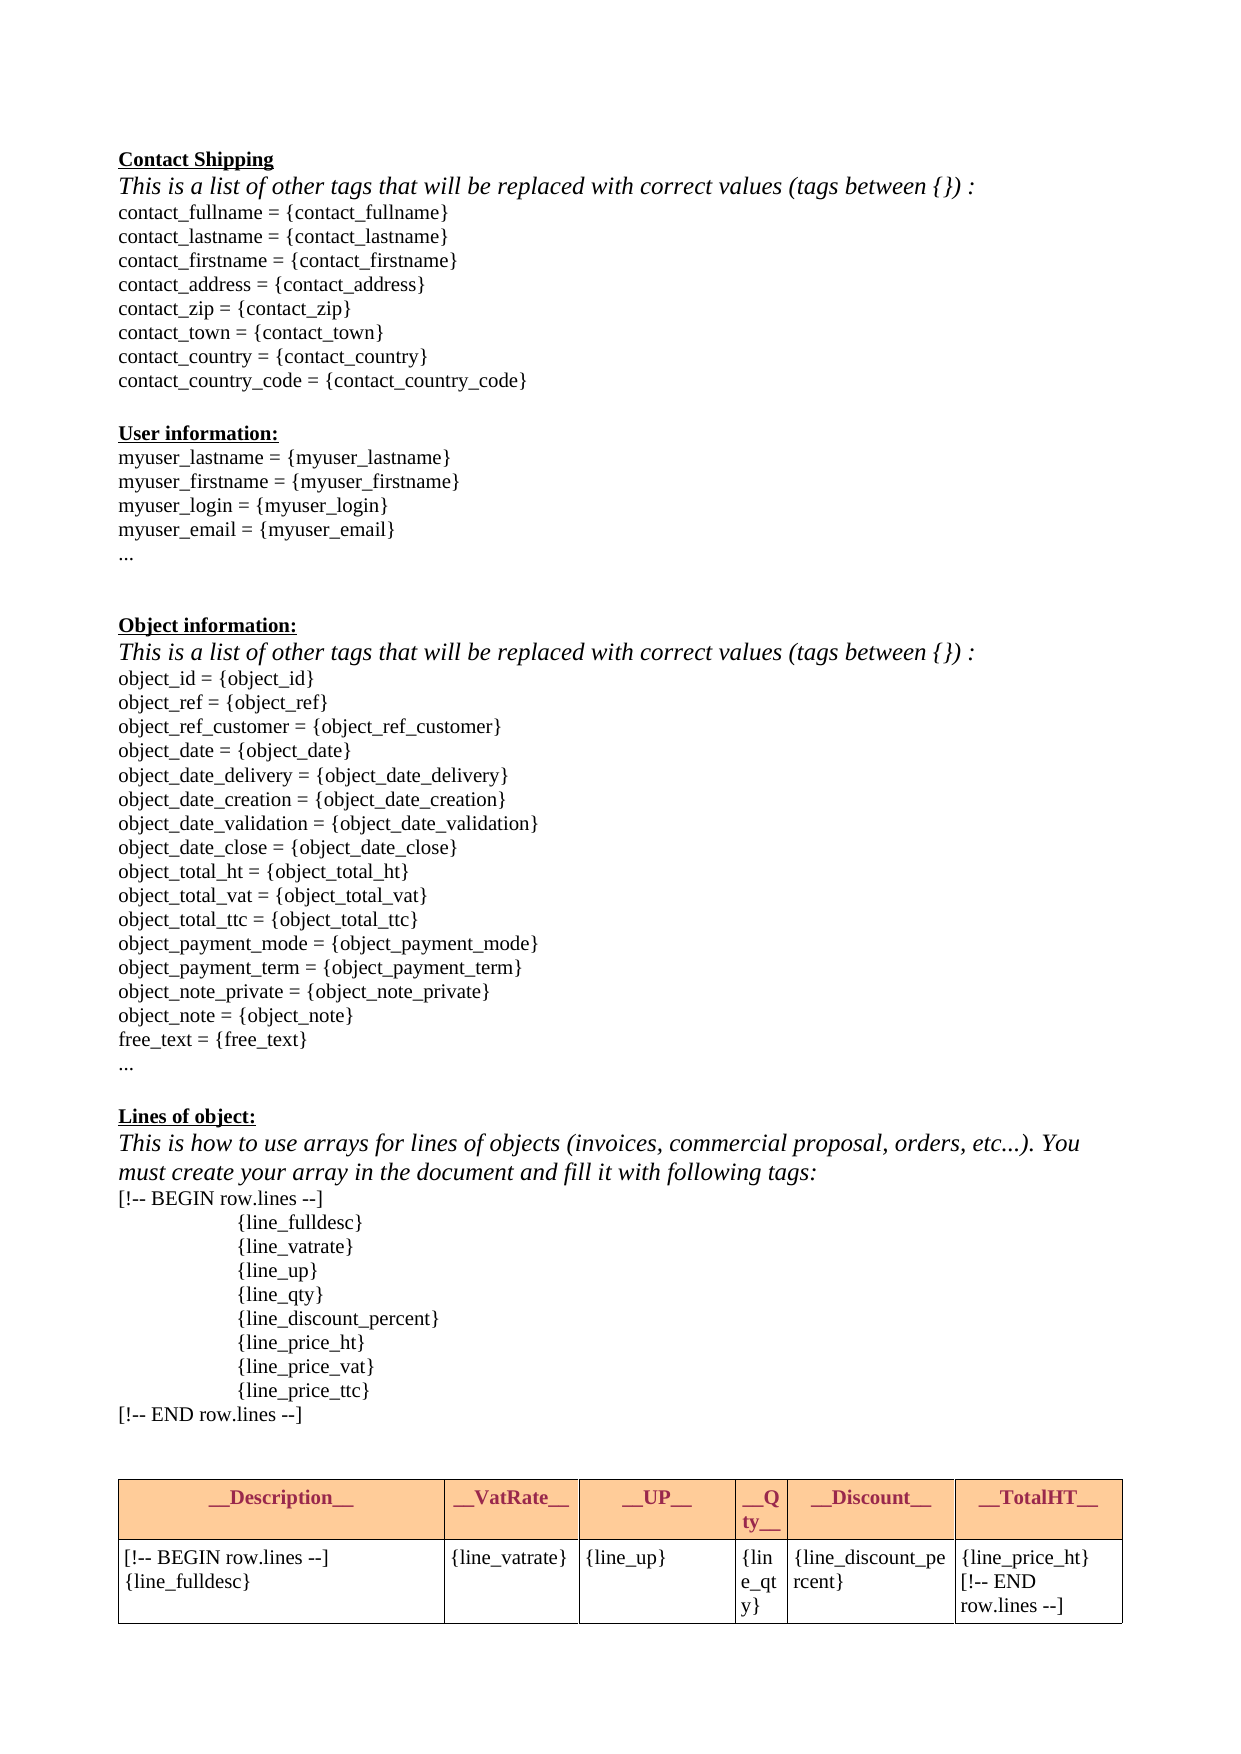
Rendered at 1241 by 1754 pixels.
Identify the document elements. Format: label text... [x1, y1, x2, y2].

text {line_qty} [118, 1282, 1122, 1306]
text contact_lastname = {contact_lastname} [118, 224, 1122, 248]
table_cell {line_price_ht} [!-- END row.lines --] [956, 1540, 1122, 1623]
text {line_fulldesc} [118, 1210, 1122, 1234]
table_header __Discount__ [788, 1480, 954, 1539]
text {line_discount_percent} [118, 1306, 1122, 1330]
text This is how to use arrays for lines of objects (invoices, commercial proposal, orders, etc...). You must create your array in the document and fill it with following tags: [118, 1128, 1122, 1186]
text myuser_lastname = {myuser_lastname} [118, 445, 1122, 469]
text object_date_close = {object_date_close} [118, 835, 1122, 859]
text object_payment_term = {object_payment_term} [118, 955, 1122, 979]
text myuser_email = {myuser_email} [118, 517, 1122, 541]
text {line_price_ht} [118, 1330, 1122, 1354]
text object_total_ttc = {object_total_ttc} [118, 907, 1122, 931]
text object_id = {object_id} [118, 666, 1122, 690]
text {line_price_vat} [118, 1354, 1122, 1378]
table_header __UP__ [580, 1480, 735, 1539]
table_cell [!-- BEGIN row.lines --]{line_fulldesc} [119, 1540, 444, 1623]
text object_date = {object_date} [118, 738, 1122, 762]
text object_date_delivery = {object_date_delivery} [118, 762, 1122, 787]
table_cell {line_discount_percent} [788, 1540, 954, 1623]
text {line_price_ttc} [118, 1378, 1122, 1402]
table_header __TotalHT__ [956, 1480, 1122, 1539]
text object_note = {object_note} [118, 1003, 1122, 1027]
text object_total_ht = {object_total_ht} [118, 859, 1122, 883]
table_header __Qty__ [736, 1480, 787, 1539]
text [!-- BEGIN row.lines --] [118, 1186, 1122, 1210]
text object_note_private = {object_note_private} [118, 979, 1122, 1003]
table_cell {line_vatrate} [445, 1540, 578, 1623]
text free_text = {free_text} [118, 1027, 1122, 1051]
text object_ref_customer = {object_ref_customer} [118, 714, 1122, 738]
text object_ref = {object_ref} [118, 690, 1122, 714]
text {line_up} [118, 1258, 1122, 1282]
text myuser_firstname = {myuser_firstname} [118, 469, 1122, 493]
text This is a list of other tags that will be replaced with correct values (tags between {}) : [118, 637, 1122, 666]
table_cell {line_qty} [736, 1540, 787, 1623]
text This is a list of other tags that will be replaced with correct values (tags between {}) : [118, 171, 1122, 200]
text object_total_vat = {object_total_vat} [118, 883, 1122, 907]
text contact_address = {contact_address} [118, 272, 1122, 296]
text User information: [118, 421, 1122, 445]
text Lines of object: [118, 1104, 1122, 1128]
table_cell {line_up} [580, 1540, 735, 1623]
text Object information: [118, 613, 1122, 637]
text contact_zip = {contact_zip} [118, 296, 1122, 320]
text object_payment_mode = {object_payment_mode} [118, 931, 1122, 955]
text ... [118, 541, 1122, 565]
table_header __Description__ [119, 1480, 444, 1539]
text contact_country_code = {contact_country_code} [118, 368, 1122, 392]
text ... [118, 1051, 1122, 1075]
text myuser_login = {myuser_login} [118, 493, 1122, 517]
text contact_firstname = {contact_firstname} [118, 248, 1122, 272]
text Contact Shipping [118, 147, 1122, 171]
text object_date_creation = {object_date_creation} [118, 787, 1122, 811]
text contact_fullname = {contact_fullname} [118, 200, 1122, 224]
text object_date_validation = {object_date_validation} [118, 811, 1122, 835]
text contact_country = {contact_country} [118, 344, 1122, 368]
text [!-- END row.lines --] [118, 1402, 1122, 1426]
table_header __VatRate__ [445, 1480, 578, 1539]
text contact_town = {contact_town} [118, 320, 1122, 344]
text {line_vatrate} [118, 1234, 1122, 1258]
